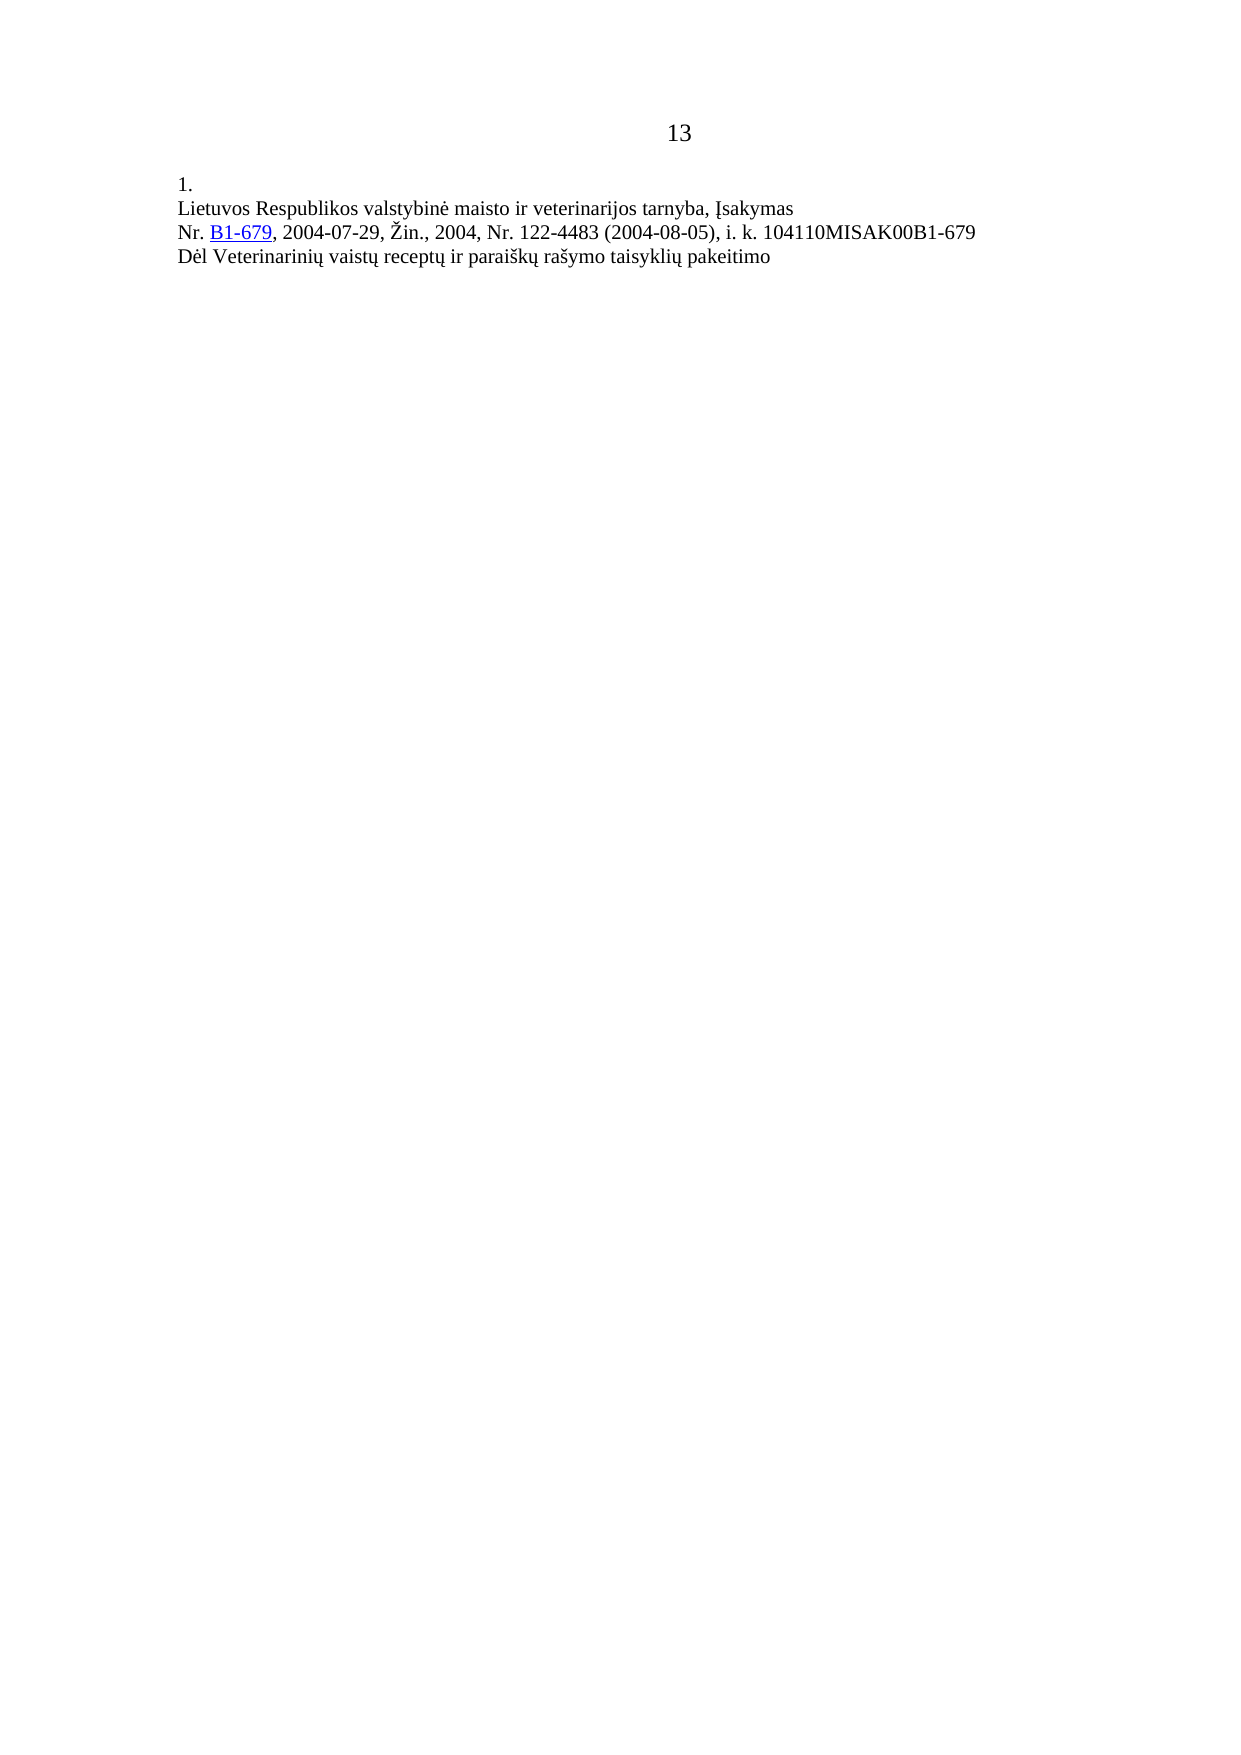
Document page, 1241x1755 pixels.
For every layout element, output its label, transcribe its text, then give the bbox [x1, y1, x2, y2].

text Nr. B1-679, 2004-07-29, Žin., 2004, Nr. 122-4483 (2004-08-05), i. k. 104110MISAK00B1-679 [177, 220, 1181, 244]
text 1. [177, 172, 1181, 196]
text Lietuvos Respublikos valstybinė maisto ir veterinarijos tarnyba, Įsakymas [177, 196, 1181, 220]
text Dėl Veterinarinių vaistų receptų ir paraiškų rašymo taisyklių pakeitimo [177, 244, 1181, 268]
